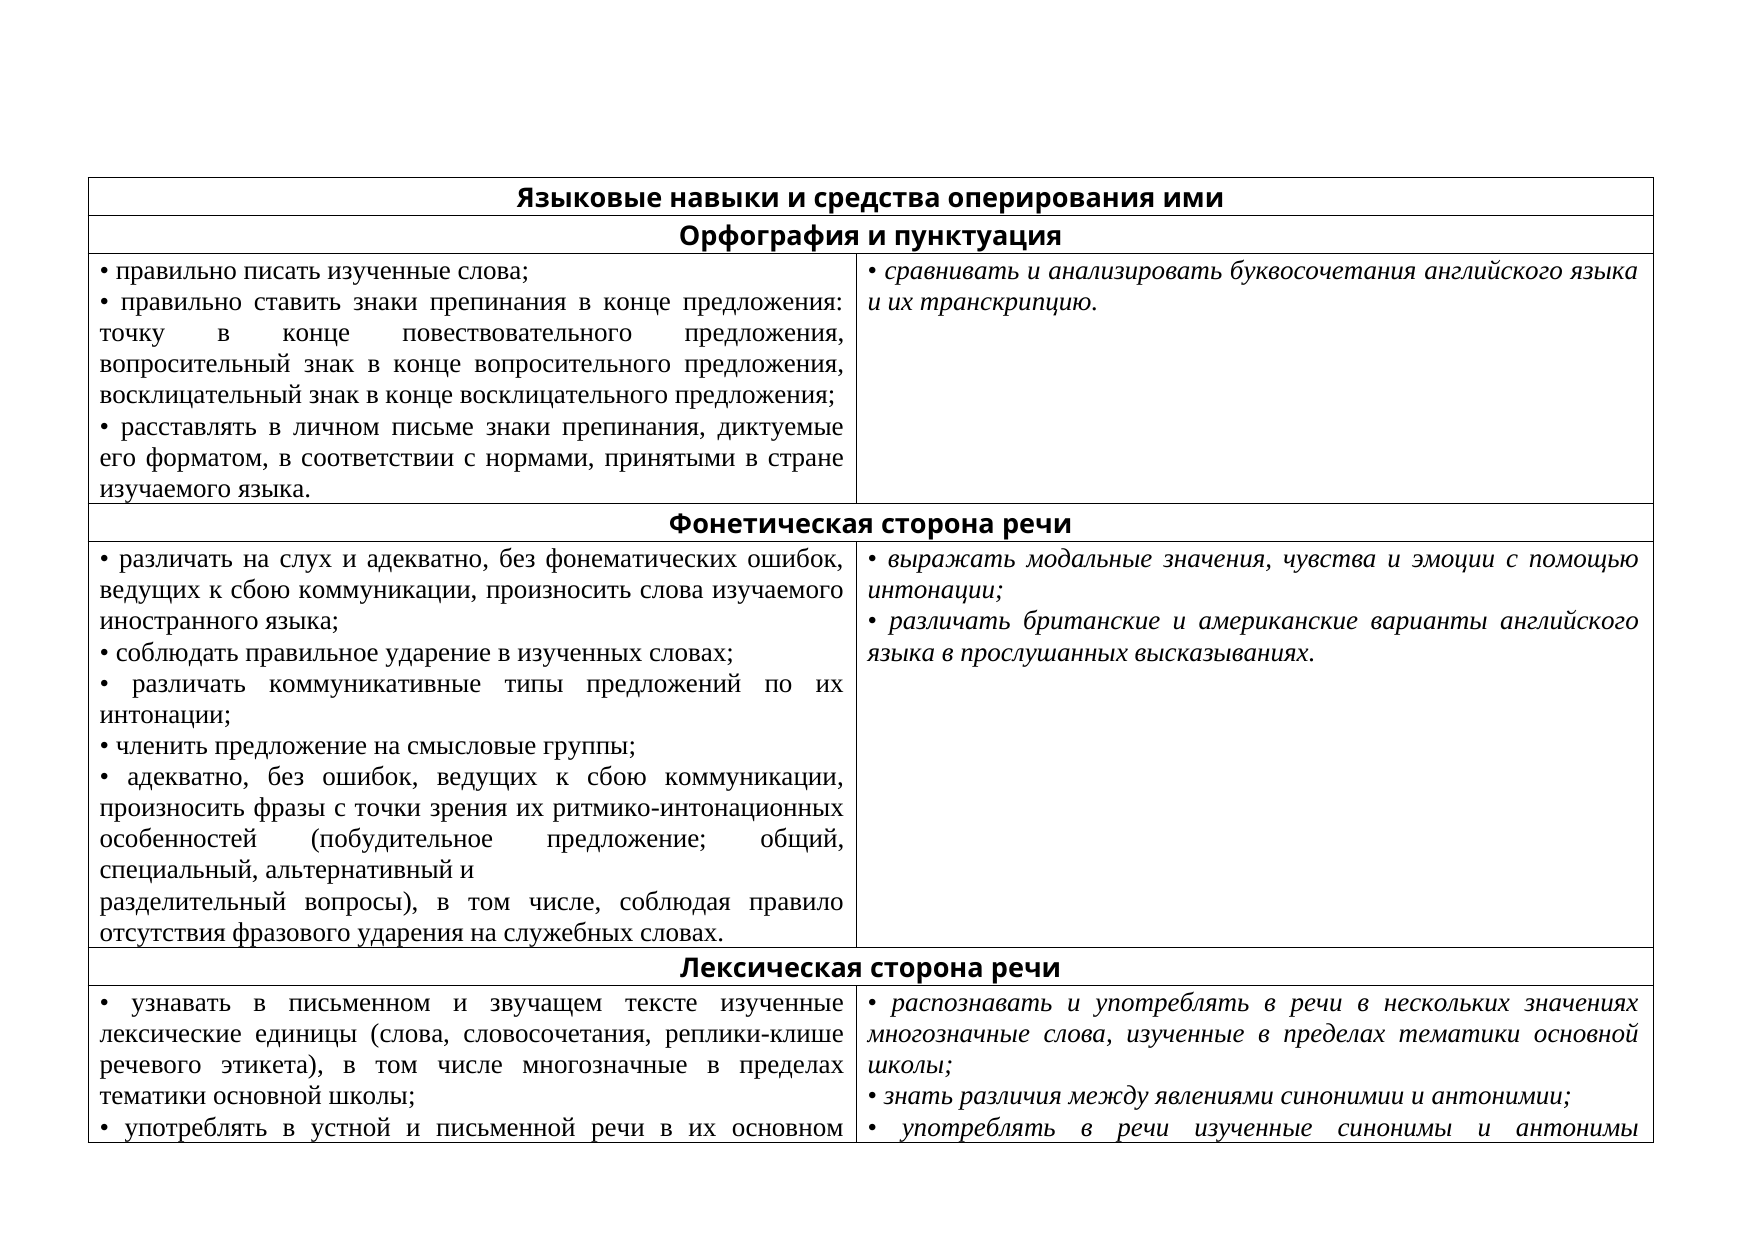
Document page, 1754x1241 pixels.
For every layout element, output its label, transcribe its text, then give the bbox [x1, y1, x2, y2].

table_cell • различать на слух и адекватно, без фонематических ошибок, ведущих к сбою коммуникации, произносить слова изучаемого иностранного языка; • соблюдать правильное ударение в изученных словах; • различать коммуникативные типы предложений по их интонации; • членить предложение на смысловые группы; • адекватно, без ошибок, ведущих к сбою коммуникации, произносить фразы с точки зрения их ритмико-интонационных особенностей (побудительное предложение; общий, специальный, альтернативный и разделительный вопросы), в том числе, соблюдая правило отсутствия фразового ударения на служебных словах. [89, 542, 856, 947]
table_cell • сравнивать и анализировать буквосочетания английского языка и их транскрипцию. [857, 254, 1653, 503]
table_cell • узнавать в письменном и звучащем тексте изученные лексические единицы (слова, словосочетания, реплики-клише речевого этикета), в том числе многозначные в пределах тематики основной школы; • употреблять в устной и письменной речи в их основном [89, 986, 856, 1142]
table_cell Лексическая сторона речи [89, 948, 1653, 985]
table_cell Фонетическая сторона речи [89, 504, 1653, 541]
table_cell Языковые навыки и средства оперирования ими [89, 178, 1653, 215]
table_cell • выражать модальные значения, чувства и эмоции с помощью интонации; • различать британские и американские варианты английского языка в прослушанных высказываниях. [857, 542, 1653, 947]
table_cell Орфография и пунктуация [89, 216, 1653, 253]
table_cell • правильно писать изученные слова; • правильно ставить знаки препинания в конце предложения: точку в конце повествовательного предложения, вопросительный знак в конце вопросительного предложения, восклицательный знак в конце восклицательного предложения; • расставлять в личном письме знаки препинания, диктуемые его форматом, в соответствии с нормами, принятыми в стране изучаемого языка. [89, 254, 856, 503]
table_cell • распознавать и употреблять в речи в нескольких значениях многозначные слова, изученные в пределах тематики основной школы; • знать различия между явлениями синонимии и антонимии; • употреблять в речи изученные синонимы и антонимы [857, 986, 1653, 1142]
